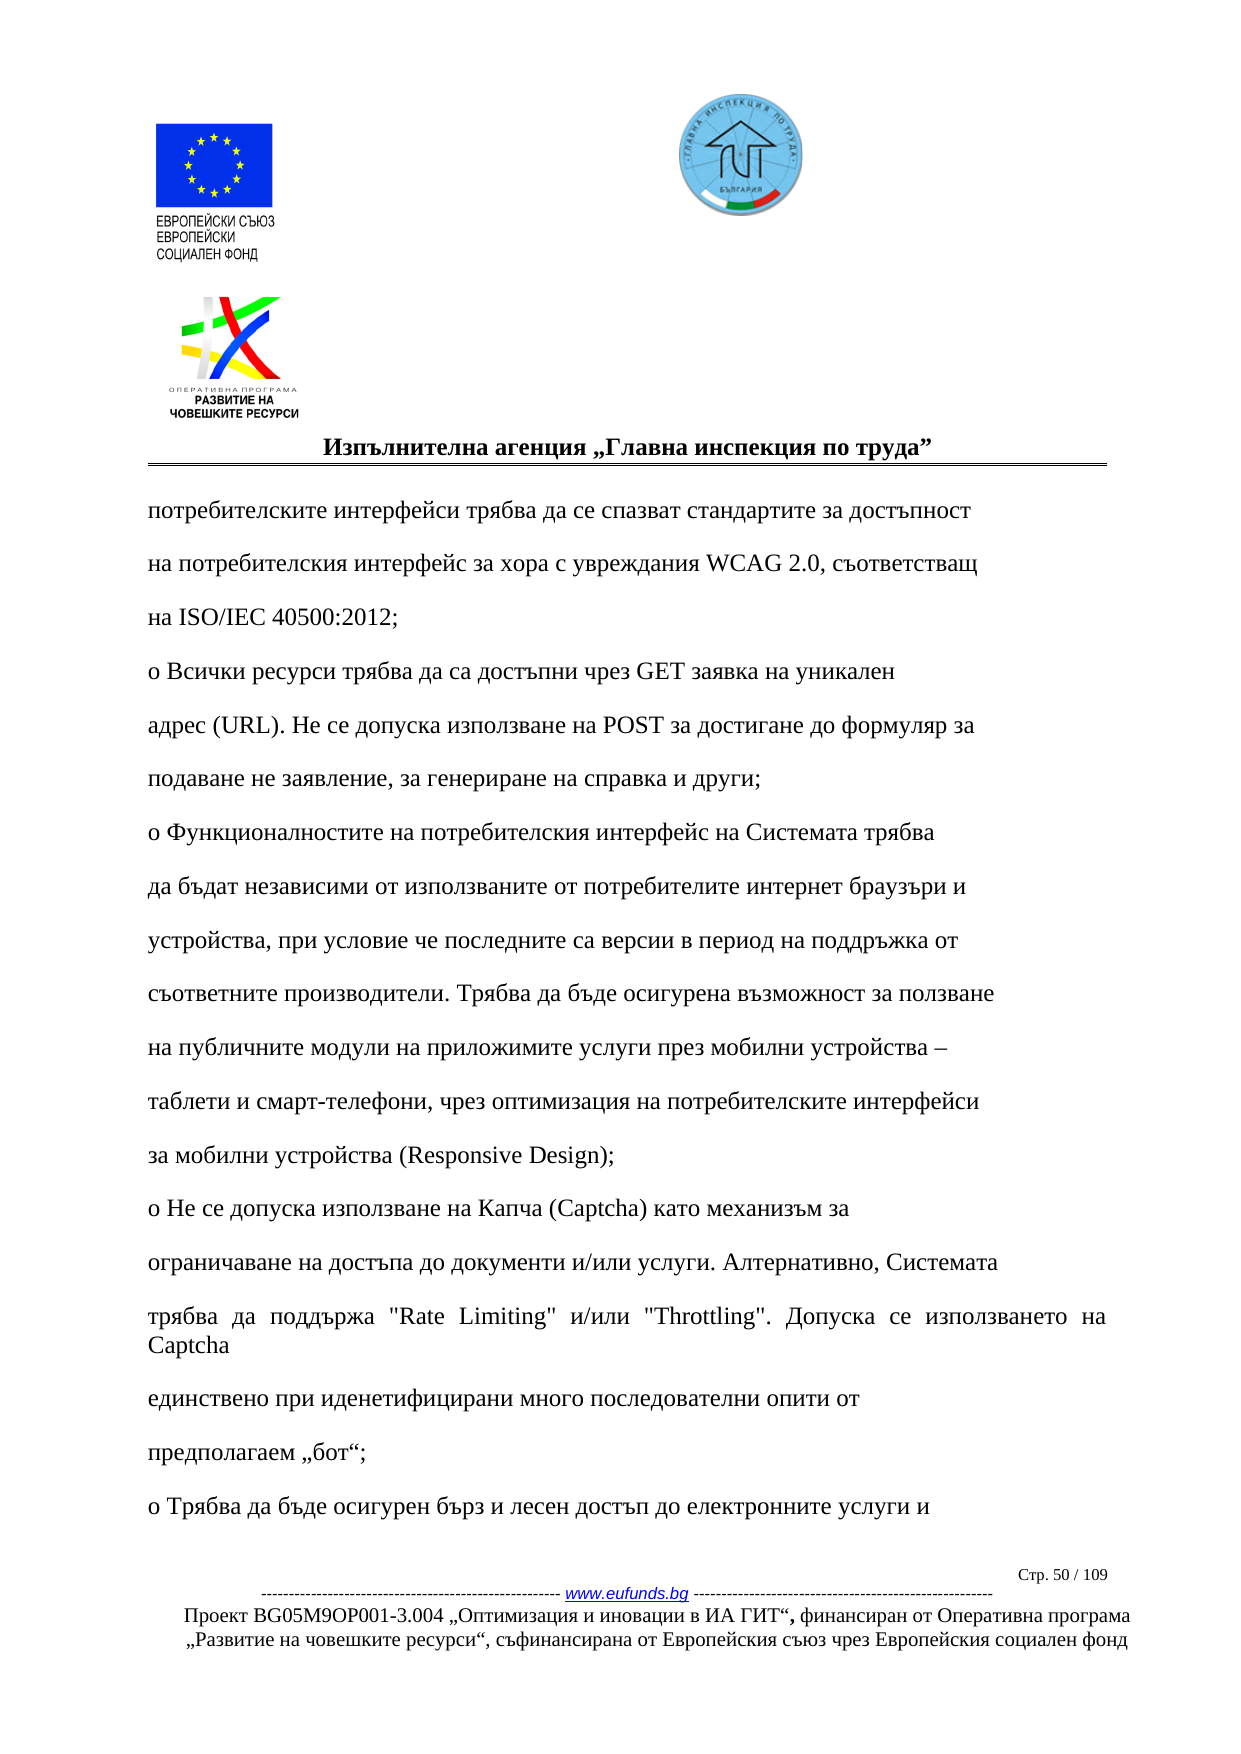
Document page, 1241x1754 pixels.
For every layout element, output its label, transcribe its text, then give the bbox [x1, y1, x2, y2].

text устройства, при условие че последните са версии в период на поддръжка от [148, 925, 1107, 953]
text o Не се допуска използване на Капча (Captcha) като механизъм за [148, 1193, 1107, 1222]
text на потребителския интерфейс за хора с увреждания WCAG 2.0, съответстващ [148, 548, 1107, 577]
text съответните производители. Трябва да бъде осигурена възможност за ползване [148, 978, 1107, 1007]
text за мобилни устройства (Responsive Design); [148, 1140, 1107, 1168]
text на ISO/IEC 40500:2012; [148, 602, 1107, 631]
text ограничаване на достъпа до документи и/или услуги. Алтернативно, Системата [148, 1247, 1107, 1276]
text таблети и смарт-телефони, чрез оптимизация на потребителските интерфейси [148, 1086, 1107, 1115]
text на публичните модули на приложимите услуги през мобилни устройства – [148, 1032, 1107, 1061]
text единствено при иденетифицирани много последователни опити от [148, 1383, 1107, 1412]
text o Функционалностите на потребителския интерфейс на Системата трябва [148, 817, 1107, 846]
text потребителските интерфейси трябва да се спазват стандартите за достъпност [148, 495, 1107, 523]
text предполагаем „бот“; [148, 1437, 1107, 1466]
text o Трябва да бъде осигурен бърз и лесен достъп до електронните услуги и [148, 1491, 1107, 1520]
text да бъдат независими от използваните от потребителите интернет браузъри и [148, 871, 1107, 900]
text o Всички ресурси трябва да са достъпни чрез GET заявка на уникален [148, 656, 1107, 685]
text адрес (URL). Не се допуска използване на POST за достигане до формуляр за [148, 710, 1107, 738]
text подаване не заявление, за генериране на справка и други; [148, 763, 1107, 792]
text трябва да поддържа "Rate Limiting" и/или "Throttling". Допуска се използването на Captcha [148, 1301, 1107, 1358]
